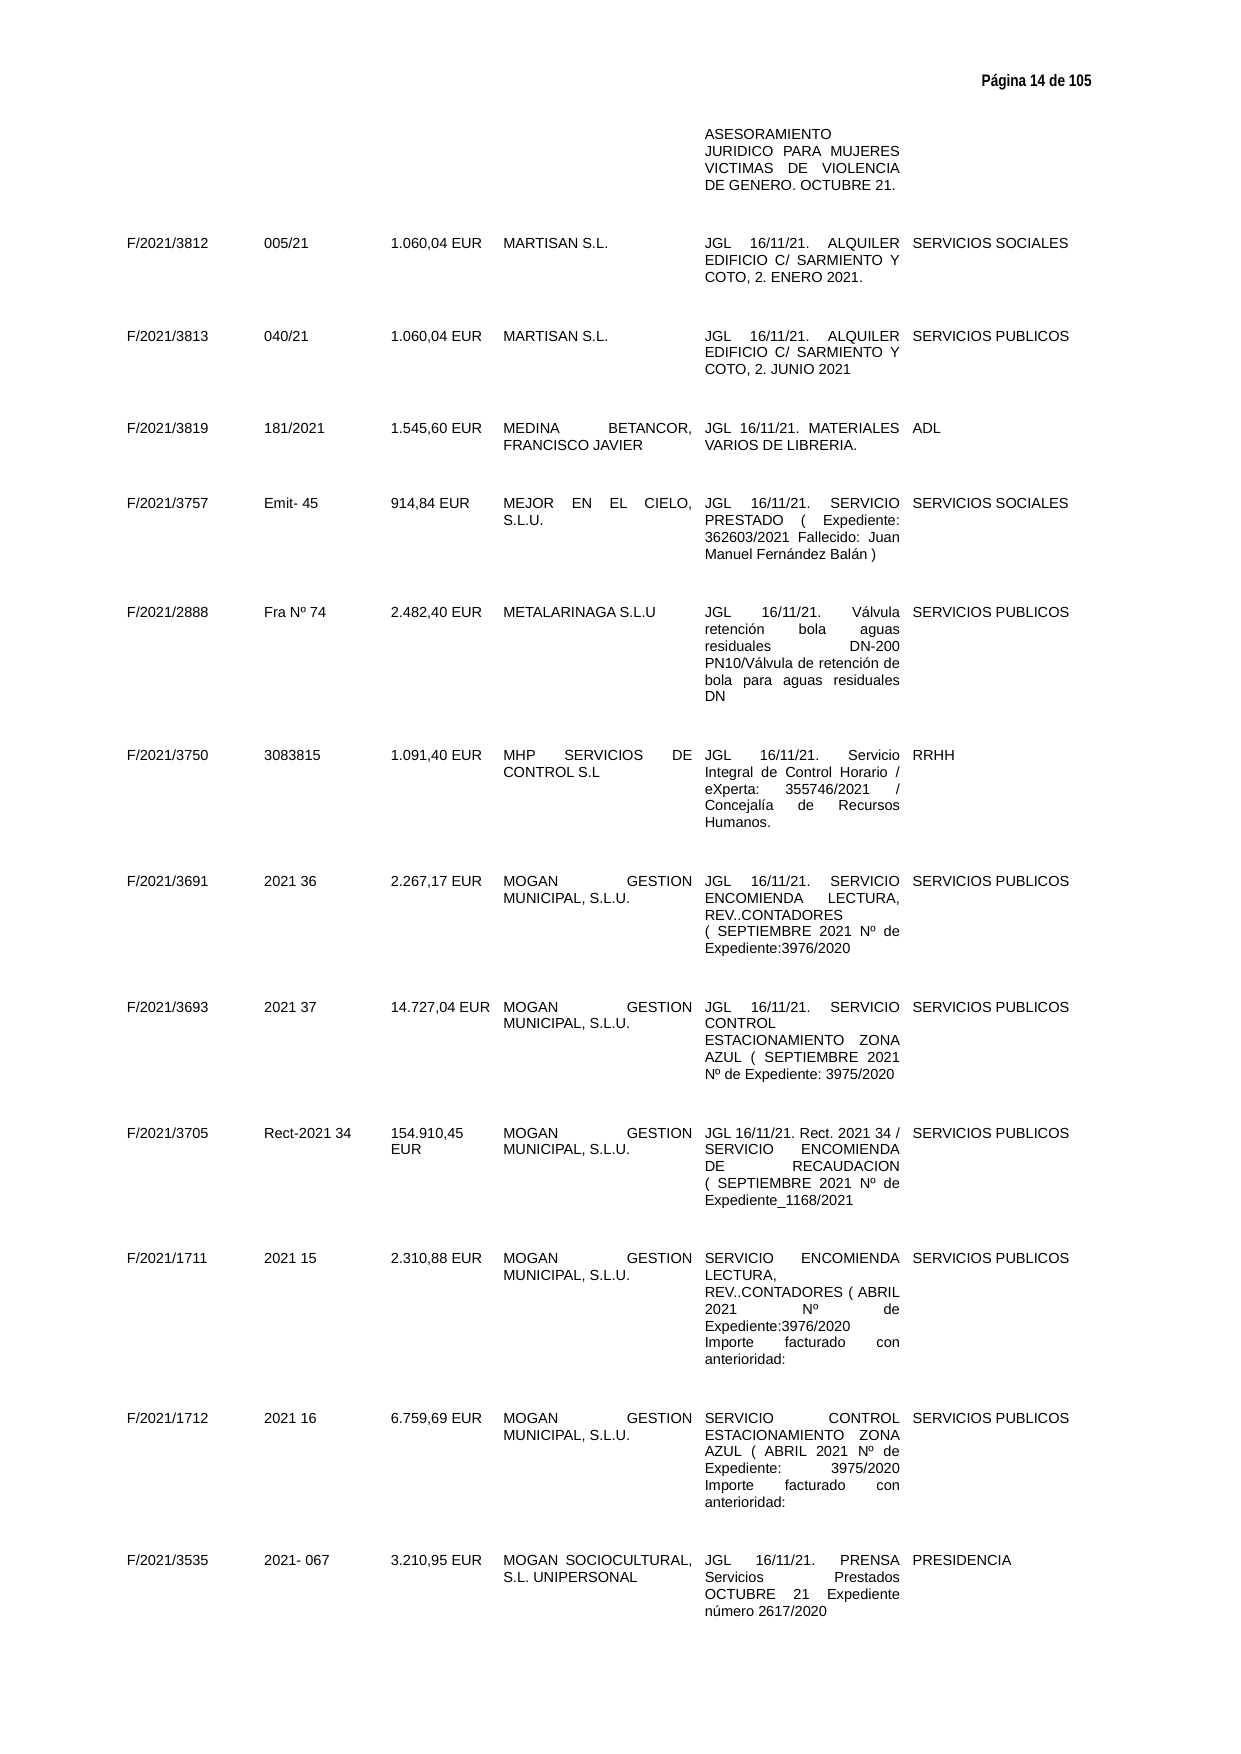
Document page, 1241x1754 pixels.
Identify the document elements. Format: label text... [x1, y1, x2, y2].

table_cell JGL 16/11/21. ALQUILER EDIFICIO C/ SARMIENTO Y COTO, 2. JUNIO 2021 [698, 321, 906, 413]
table_cell F/2021/3813 [120, 321, 258, 413]
table_cell 1.060,04 EUR [384, 229, 497, 321]
table_cell 040/21 [258, 321, 384, 413]
table_cell MOGAN GESTION MUNICIPAL, S.L.U. [497, 1403, 698, 1546]
table_cell F/2021/1712 [120, 1403, 258, 1546]
table_cell JGL 16/11/21. Válvula retención bola aguas residuales DN-200 PN10/Válvula de retención de bola para aguas residuales DN [698, 598, 906, 741]
table_cell SERVICIOS PUBLICOS [906, 1118, 1240, 1244]
table_cell 181/2021 [258, 413, 384, 489]
table_cell SERVICIOS SOCIALES [906, 489, 1240, 598]
table_cell 005/21 [258, 229, 384, 321]
table_cell JGL 16/11/21. PRENSA Servicios Prestados OCTUBRE 21 Expediente número 2617/2020 [698, 1546, 906, 1655]
table_cell F/2021/3705 [120, 1118, 258, 1244]
table_cell F/2021/3535 [120, 1546, 258, 1655]
table_cell F/2021/3750 [120, 741, 258, 866]
table_cell [497, 120, 698, 229]
table_cell ADL [906, 413, 1240, 489]
table_cell MHP SERVICIOS DE CONTROL S.L [497, 741, 698, 866]
table_cell 1.091,40 EUR [384, 741, 497, 866]
table_cell SERVICIOS PUBLICOS [906, 598, 1240, 741]
table_cell [384, 120, 497, 229]
table_cell MEDINA BETANCOR, FRANCISCO JAVIER [497, 413, 698, 489]
table_cell SERVICIO CONTROL ESTACIONAMIENTO ZONA AZUL ( ABRIL 2021 Nº de Expediente: 3975/2020 Importe facturado con anterioridad: [698, 1403, 906, 1546]
table_cell MOGAN GESTION MUNICIPAL, S.L.U. [497, 992, 698, 1118]
table_cell JGL 16/11/21. Servicio Integral de Control Horario / eXperta: 355746/2021 / Concejalía de Recursos Humanos. [698, 741, 906, 866]
table_cell MARTISAN S.L. [497, 229, 698, 321]
table_cell JGL 16/11/21. SERVICIO ENCOMIENDA LECTURA, REV..CONTADORES ( SEPTIEMBRE 2021 Nº de Expediente:3976/2020 [698, 866, 906, 992]
table_cell MOGAN GESTION MUNICIPAL, S.L.U. [497, 1244, 698, 1403]
table_cell ASESORAMIENTO JURIDICO PARA MUJERES VICTIMAS DE VIOLENCIA DE GENERO. OCTUBRE 21. [698, 120, 906, 229]
table_cell SERVICIOS PUBLICOS [906, 1244, 1240, 1403]
table_cell F/2021/3757 [120, 489, 258, 598]
table_cell 3083815 [258, 741, 384, 866]
table_cell 14.727,04 EUR [384, 992, 497, 1118]
table_cell 1.060,04 EUR [384, 321, 497, 413]
table_cell [120, 120, 258, 229]
table_cell SERVICIOS PUBLICOS [906, 992, 1240, 1118]
table_cell Fra Nº 74 [258, 598, 384, 741]
table_cell JGL 16/11/21. ALQUILER EDIFICIO C/ SARMIENTO Y COTO, 2. ENERO 2021. [698, 229, 906, 321]
table_cell SERVICIOS PUBLICOS [906, 321, 1240, 413]
table_cell F/2021/3812 [120, 229, 258, 321]
table_cell JGL 16/11/21. SERVICIO CONTROL ESTACIONAMIENTO ZONA AZUL ( SEPTIEMBRE 2021 Nº de Expediente: 3975/2020 [698, 992, 906, 1118]
table_cell JGL 16/11/21. SERVICIO PRESTADO ( Expediente: 362603/2021 Fallecido: Juan Manuel Fernández Balán ) [698, 489, 906, 598]
table_cell SERVICIOS SOCIALES [906, 229, 1240, 321]
table_cell MARTISAN S.L. [497, 321, 698, 413]
table_cell Rect-2021 34 [258, 1118, 384, 1244]
table_cell 2021 16 [258, 1403, 384, 1546]
table_cell [906, 120, 1240, 229]
table_cell 2021- 067 [258, 1546, 384, 1655]
table_cell [258, 120, 384, 229]
table_cell METALARINAGA S.L.U [497, 598, 698, 741]
table_cell JGL 16/11/21. Rect. 2021 34 / SERVICIO ENCOMIENDA DE RECAUDACION ( SEPTIEMBRE 2021 Nº de Expediente_1168/2021 [698, 1118, 906, 1244]
table_cell 2.267,17 EUR [384, 866, 497, 992]
table_cell SERVICIOS PUBLICOS [906, 1403, 1240, 1546]
table_cell 3.210,95 EUR [384, 1546, 497, 1655]
table_cell Emit- 45 [258, 489, 384, 598]
table_cell MOGAN GESTION MUNICIPAL, S.L.U. [497, 1118, 698, 1244]
table_cell F/2021/3693 [120, 992, 258, 1118]
table_cell 1.545,60 EUR [384, 413, 497, 489]
table_cell 2.482,40 EUR [384, 598, 497, 741]
table_cell PRESIDENCIA [906, 1546, 1240, 1655]
table_cell F/2021/2888 [120, 598, 258, 741]
table_cell JGL 16/11/21. MATERIALES VARIOS DE LIBRERIA. [698, 413, 906, 489]
table_cell F/2021/3691 [120, 866, 258, 992]
table_cell F/2021/1711 [120, 1244, 258, 1403]
table_cell RRHH [906, 741, 1240, 866]
table_cell F/2021/3819 [120, 413, 258, 489]
table_cell SERVICIOS PUBLICOS [906, 866, 1240, 992]
table_cell MOGAN GESTION MUNICIPAL, S.L.U. [497, 866, 698, 992]
table_cell MOGAN SOCIOCULTURAL, S.L. UNIPERSONAL [497, 1546, 698, 1655]
table_cell 914,84 EUR [384, 489, 497, 598]
table_cell MEJOR EN EL CIELO, S.L.U. [497, 489, 698, 598]
table_cell 154.910,45 EUR [384, 1118, 497, 1244]
table_cell 2021 15 [258, 1244, 384, 1403]
table_cell 2.310,88 EUR [384, 1244, 497, 1403]
table_cell 2021 37 [258, 992, 384, 1118]
table_cell SERVICIO ENCOMIENDA LECTURA, REV..CONTADORES ( ABRIL 2021 Nº de Expediente:3976/2020 Importe facturado con anterioridad: [698, 1244, 906, 1403]
table_cell 2021 36 [258, 866, 384, 992]
table_cell 6.759,69 EUR [384, 1403, 497, 1546]
